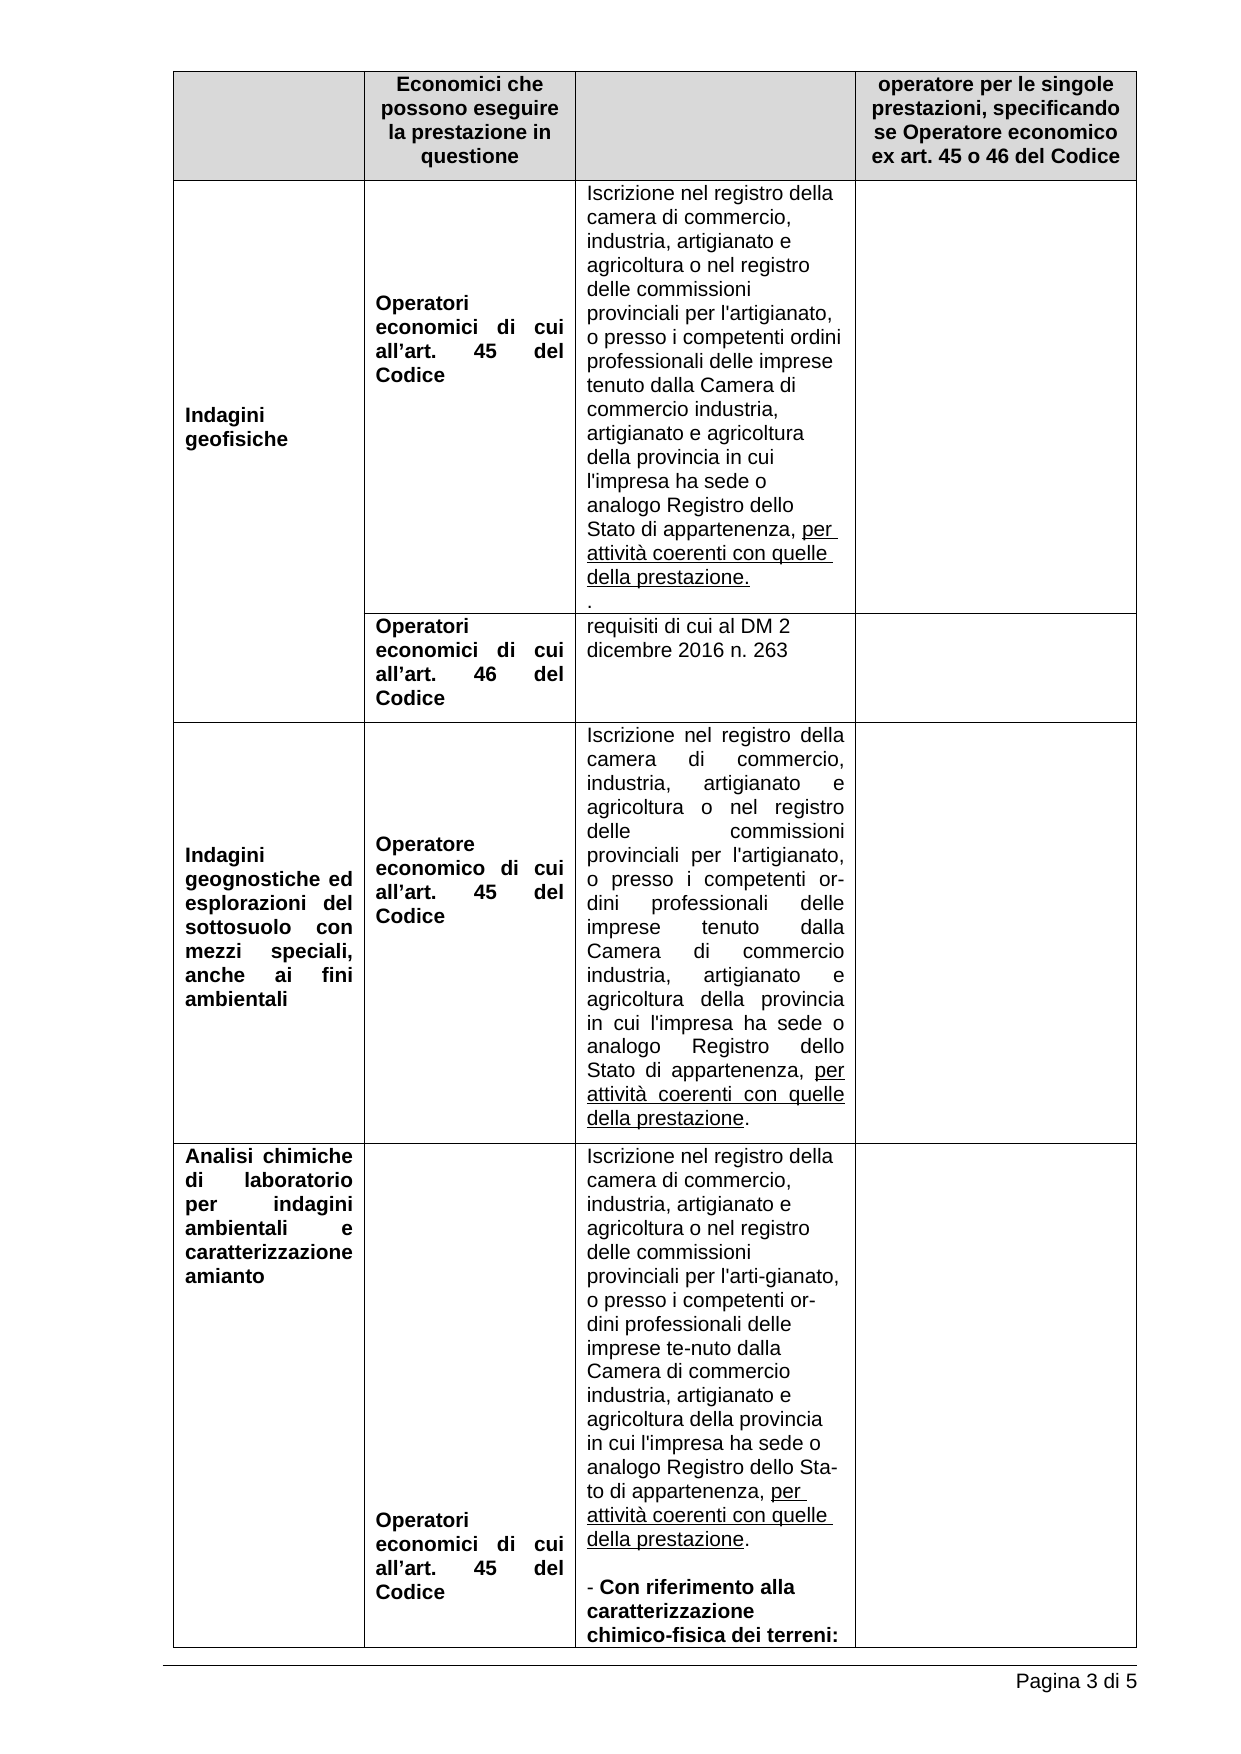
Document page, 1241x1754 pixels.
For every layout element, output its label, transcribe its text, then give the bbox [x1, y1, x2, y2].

table_cell Operatori economici di cui all’art. 46 del Codice [365, 614, 575, 722]
table_cell Iscrizione nel registro della camera di commercio, industria, artigianato e agricoltura o nel registro delle commissioni provinciali per l'arti-gianato, o presso i competenti or-dini professionali delle imprese te-nuto dalla Camera di commercio industria, artigianato e agricoltura della provincia in cui l'impresa ha sede o analogo Registro dello Sta-to di appartenenza, per attività coerenti con quelle della prestazione. - Con riferimento alla caratterizzazione chimico-fisica dei terreni: [576, 1144, 855, 1647]
table_cell [856, 181, 1136, 612]
table_cell [856, 614, 1136, 722]
table_cell [174, 72, 364, 180]
table_cell Operatori economici di cui all’art. 45 del Codice [365, 1144, 575, 1647]
table_cell Analisi chimiche di laboratorio per indagini ambientali e caratterizzazione amianto [174, 1144, 364, 1647]
table_cell [576, 72, 855, 180]
table_cell Operatori economici di cui all’art. 45 del Codice [365, 181, 575, 612]
table_cell Indagini geofisiche [174, 181, 364, 722]
table_cell Indagini geognostiche ed esplorazioni del sottosuolo con mezzi speciali, anche ai fini ambientali [174, 723, 364, 1143]
table_cell Economici che possono eseguire la prestazione in questione [365, 72, 575, 180]
table_cell operatore per le singole prestazioni, specificando se Operatore economico ex art. 45 o 46 del Codice [856, 72, 1136, 180]
table_cell [856, 723, 1136, 1143]
table_cell [856, 1144, 1136, 1647]
table_cell Iscrizione nel registro della camera di commercio, industria, artigianato e agricoltura o nel registro delle commissioni provinciali per l'artigianato, o presso i competenti ordini professionali delle imprese tenuto dalla Camera di commercio industria, artigianato e agricoltura della provincia in cui l'impresa ha sede o analogo Registro dello Stato di appartenenza, per attività coerenti con quelle della prestazione. . [576, 181, 855, 612]
table_cell Operatore economico di cui all’art. 45 del Codice [365, 723, 575, 1143]
table_cell requisiti di cui al DM 2 dicembre 2016 n. 263 [576, 614, 855, 722]
table_cell Iscrizione nel registro della camera di commercio, industria, artigianato e agricoltura o nel registro delle commissioni provinciali per l'artigianato, o presso i competenti or-dini professionali delle imprese tenuto dalla Camera di commercio industria, artigianato e agricoltura della provincia in cui l'impresa ha sede o analogo Registro dello Stato di appartenenza, per attività coerenti con quelle della prestazione. [576, 723, 855, 1143]
